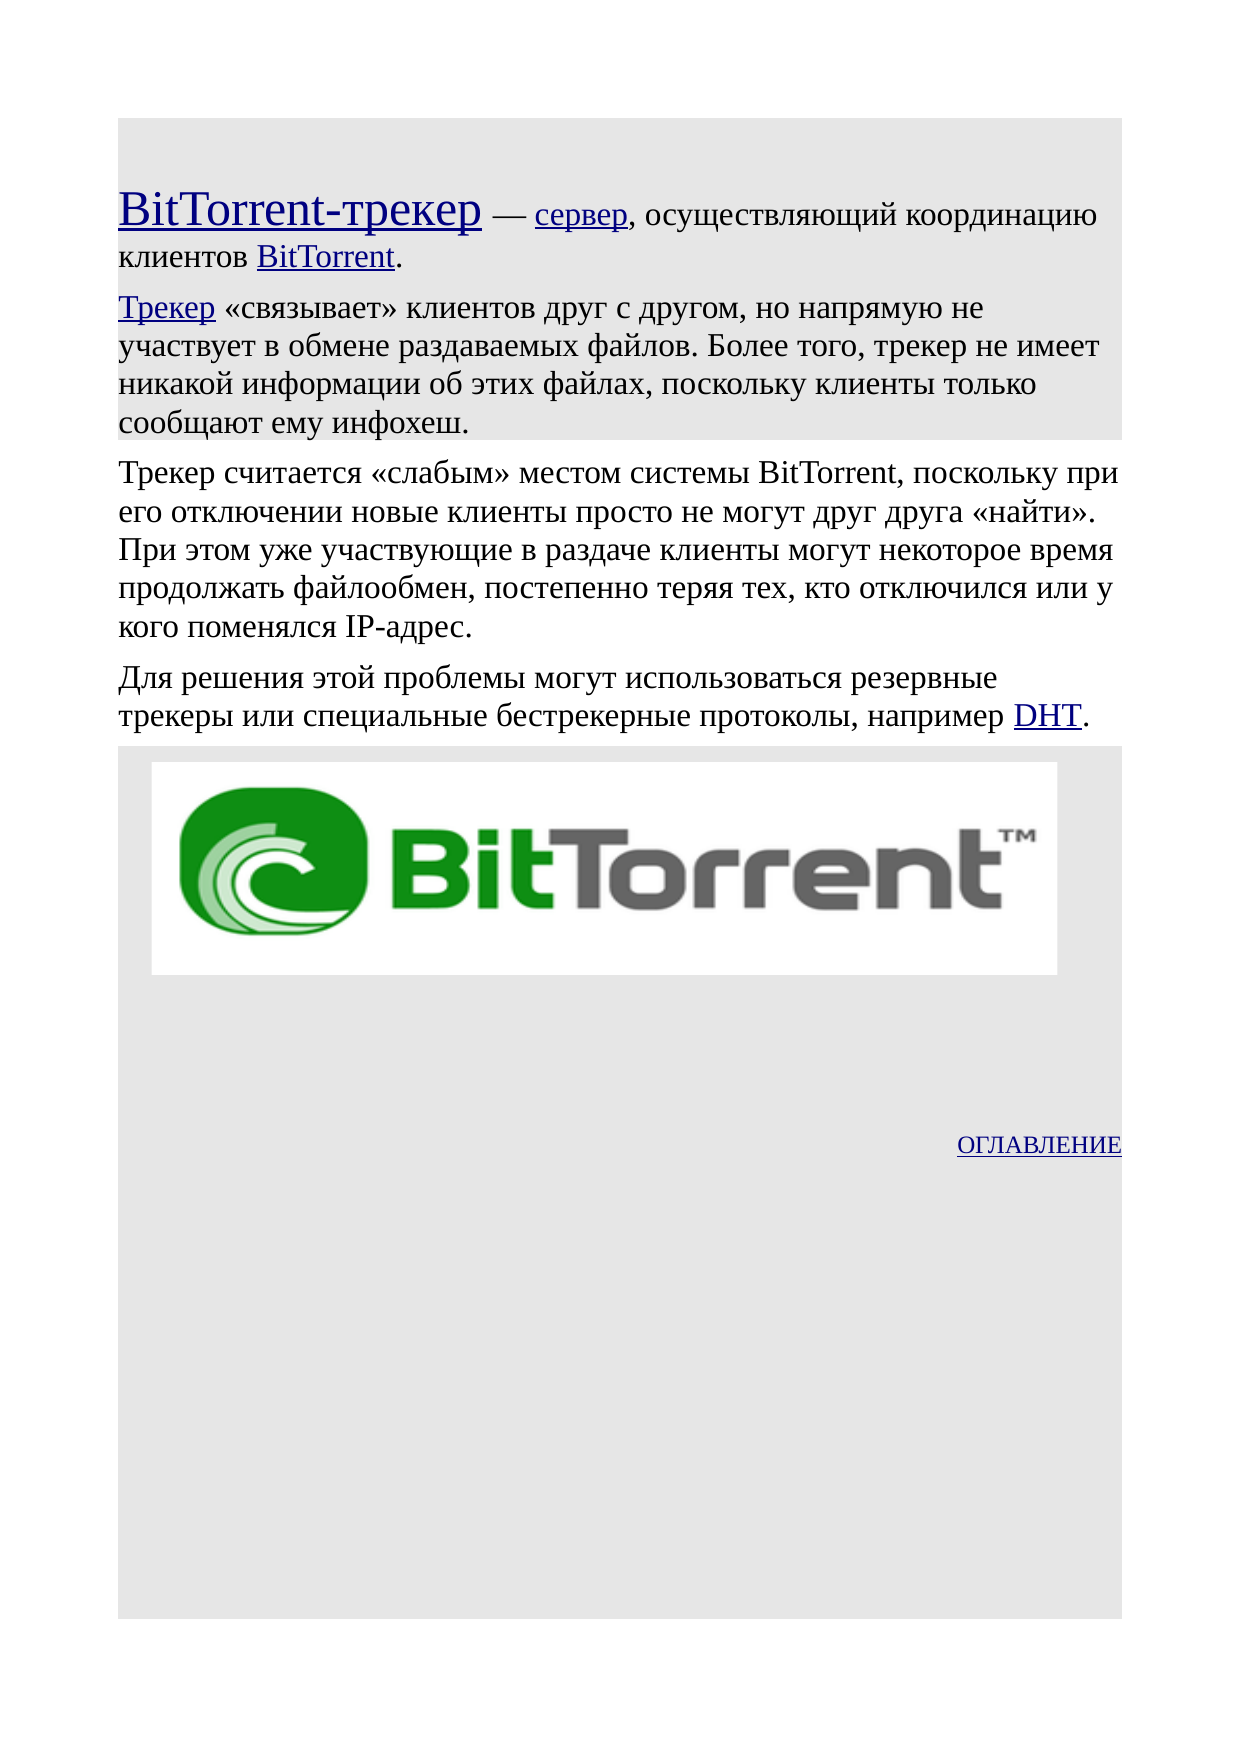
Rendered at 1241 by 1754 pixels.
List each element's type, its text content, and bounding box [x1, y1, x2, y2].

text Трекер считается «слабым» местом системы BitTorrent, поскольку при его отключении новые клиенты просто не могут друг друга «найти». При этом уже участвующие в раздаче клиенты могут некоторое время продолжать файлообмен, постепенно теряя тех, кто отключился или у кого поменялся IP-адрес. [118, 453, 1122, 644]
text Для решения этой проблемы могут использоваться резервные трекеры или специальные бестрекерные протоколы, например DHT. [118, 657, 1122, 733]
picture [151, 762, 1058, 975]
text Трекер «связывает» клиентов друг с другом, но напрямую не участвует в обмене раздаваемых файлов. Более того, трекер не имеет никакой информации об этих файлах, поскольку клиенты только сообщают ему инфохеш. [118, 287, 1122, 440]
text ОГЛАВЛЕНИЕ [118, 1131, 1122, 1159]
text BitTorrent-трекер — сервер, осуществляющий координацию клиентов BitTorrent. [118, 178, 1122, 274]
